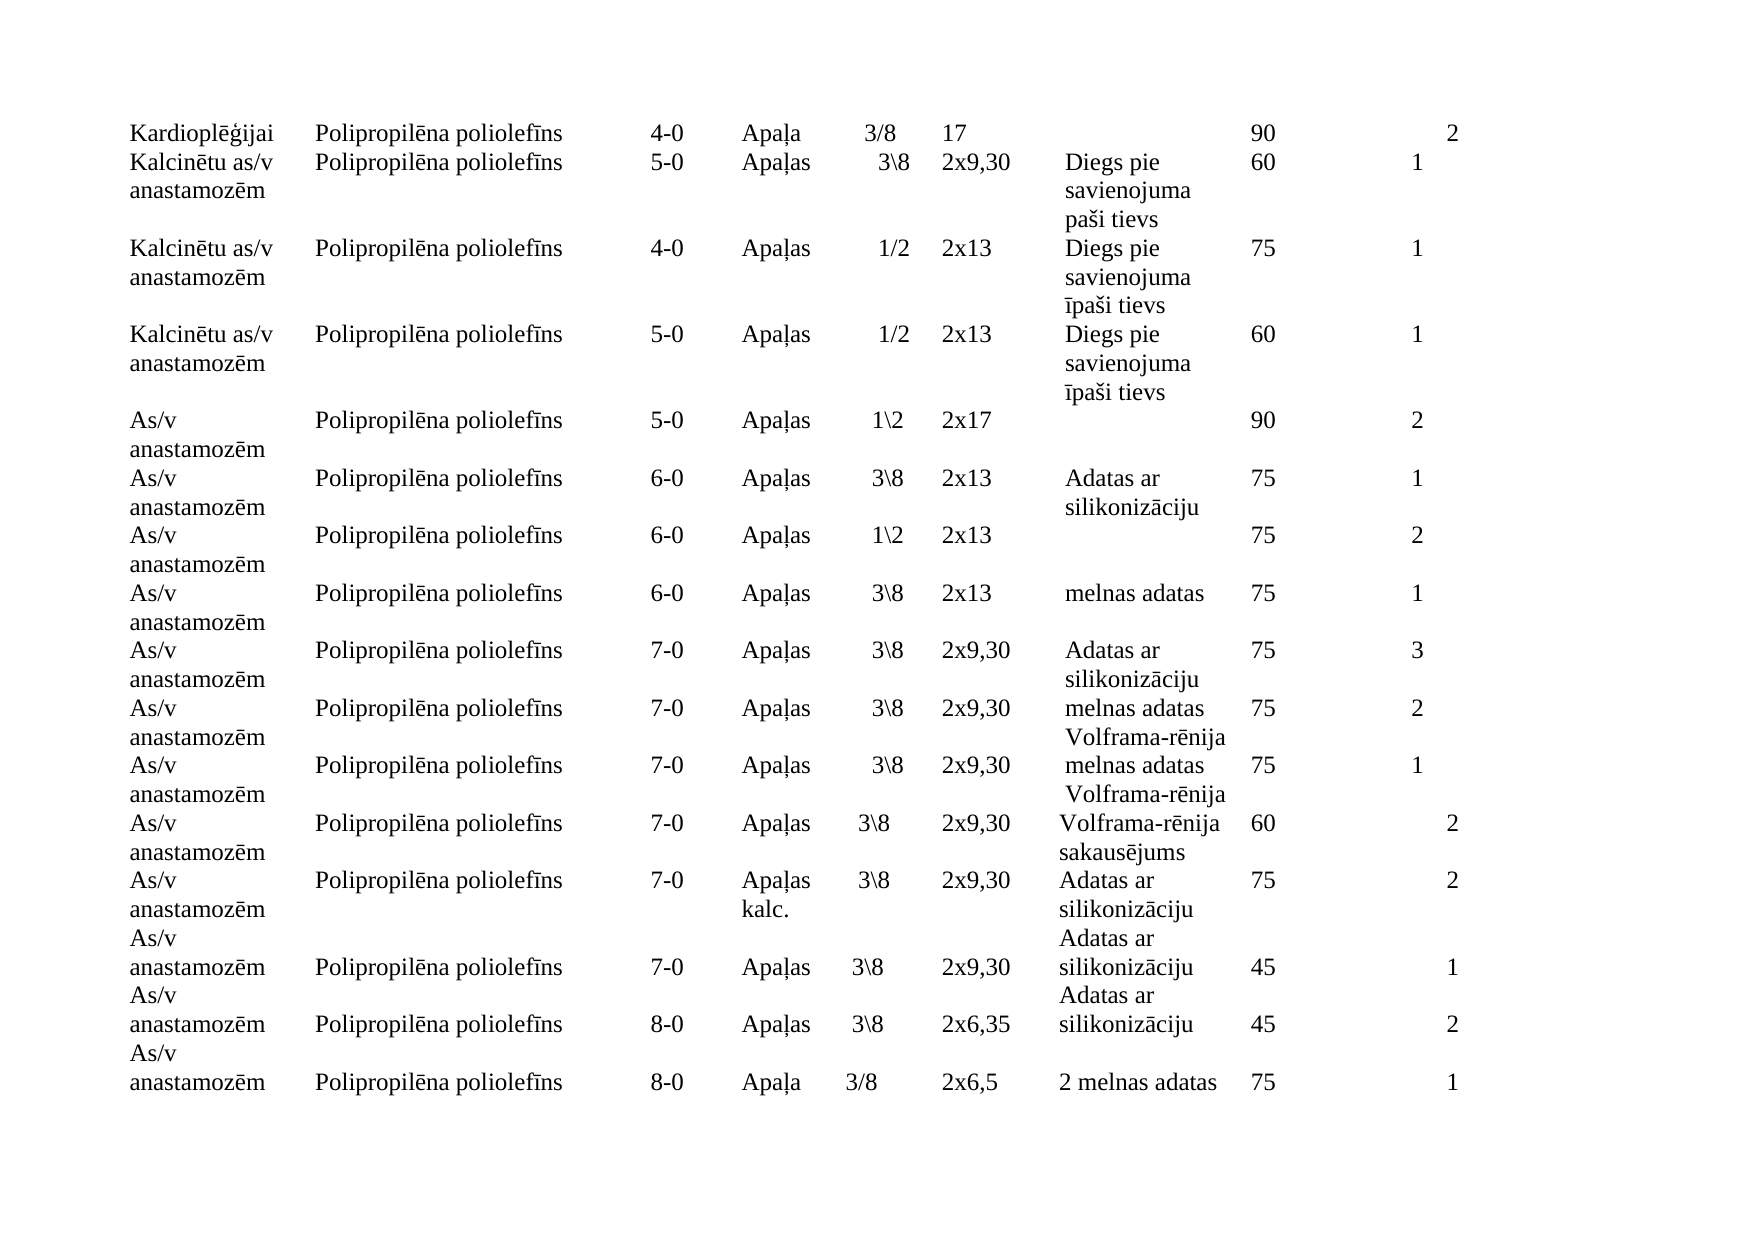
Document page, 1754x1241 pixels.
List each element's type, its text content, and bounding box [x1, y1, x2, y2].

table_cell 3\8 [835, 693, 930, 751]
table_cell Diegs pie savienojuma paši tievs [1054, 147, 1239, 233]
table_cell Diegs pie savienojuma īpaši tievs [1054, 233, 1239, 319]
table_cell As/v anastamozēm [118, 578, 304, 636]
table_cell Apaļas [730, 981, 835, 1038]
table_cell Polipropilēna poliolefīns [304, 1038, 639, 1096]
table_cell 75 [1239, 866, 1400, 923]
table_cell Polipropilēna poliolefīns [304, 521, 639, 578]
table_cell 3\8 [835, 751, 930, 808]
table_cell As/v anastamozēm [118, 808, 304, 866]
table_cell 2 [1400, 521, 1532, 578]
table_cell 4-0 [639, 118, 730, 147]
table_cell 2x9,30 [930, 636, 1053, 693]
table_cell 8-0 [639, 981, 730, 1038]
table_cell 2x9,30 [930, 866, 1048, 923]
table_cell 2x13 [930, 521, 1053, 578]
table_cell [1054, 521, 1239, 578]
table_cell Adatas ar silikonizāciju [1054, 636, 1239, 693]
table_cell 2 [1400, 866, 1532, 923]
table_cell melnas adatas [1054, 578, 1239, 636]
table_cell 7-0 [639, 923, 730, 981]
table_cell Apaļa [730, 1038, 835, 1096]
table_cell melnas adatas Volframa-rēnija [1054, 751, 1239, 808]
table_cell 45 [1239, 923, 1400, 981]
table_cell 2 [1400, 981, 1532, 1038]
table_cell Apaļas [730, 923, 835, 981]
table_cell Apaļas [730, 578, 835, 636]
table_cell Polipropilēna poliolefīns [304, 981, 639, 1038]
table_cell 3\8 [835, 808, 930, 866]
table_cell Adatas ar silikonizāciju [1048, 923, 1239, 981]
table_cell As/v anastamozēm [118, 463, 304, 521]
table_cell Apaļas [730, 808, 835, 866]
table_cell 3 [1400, 636, 1532, 693]
table_cell Polipropilēna poliolefīns [304, 319, 639, 406]
table_cell Apaļas [730, 319, 835, 406]
table_cell 60 [1239, 147, 1400, 233]
table_cell 5-0 [639, 147, 730, 233]
table_cell Apaļa [730, 118, 835, 147]
table_cell Polipropilēna poliolefīns [304, 578, 639, 636]
table_cell Polipropilēna poliolefīns [304, 636, 639, 693]
table_cell 7-0 [639, 751, 730, 808]
table_cell Adatas ar silikonizāciju [1048, 981, 1239, 1038]
table_cell 1 [1400, 147, 1532, 233]
table_cell Polipropilēna poliolefīns [304, 693, 639, 751]
table_cell As/v anastamozēm [118, 693, 304, 751]
table_cell 1 [1400, 751, 1532, 808]
table_cell Apaļas kalc. [730, 866, 835, 923]
table_cell 3\8 [835, 147, 930, 233]
table_cell Apaļas [730, 636, 835, 693]
table_cell 3\8 [835, 636, 930, 693]
table_cell Volframa-rēnija sakausējums [1048, 808, 1239, 866]
table_cell As/v anastamozēm [118, 923, 304, 981]
table_cell Adatas ar silikonizāciju [1054, 463, 1239, 521]
table_cell 2x9,30 [930, 923, 1048, 981]
table_cell melnas adatas Volframa-rēnija [1054, 693, 1239, 751]
table_cell Apaļas [730, 406, 835, 463]
table_cell Apaļas [730, 521, 835, 578]
table_cell Polipropilēna poliolefīns [304, 808, 639, 866]
table_cell 7-0 [639, 693, 730, 751]
table_cell As/v anastamozēm [118, 981, 304, 1038]
table_cell 2x6,5 [930, 1038, 1048, 1096]
table_cell 1 [1400, 463, 1532, 521]
table_cell 3\8 [835, 981, 930, 1038]
table_cell 75 [1239, 1038, 1400, 1096]
table_cell Apaļas [730, 233, 835, 319]
table_cell 1 [1400, 578, 1532, 636]
table_cell 5-0 [639, 406, 730, 463]
table_cell 2x9,30 [930, 751, 1053, 808]
table_cell 75 [1239, 521, 1400, 578]
table_cell 2x9,30 [930, 808, 1048, 866]
table_cell 17 [930, 118, 1053, 147]
table_cell 2x13 [930, 463, 1053, 521]
table_cell As/v anastamozēm [118, 1038, 304, 1096]
table_cell 7-0 [639, 866, 730, 923]
table_cell 60 [1239, 808, 1400, 866]
table_cell 75 [1239, 578, 1400, 636]
table_cell Polipropilēna poliolefīns [304, 463, 639, 521]
table_cell 1 [1400, 233, 1532, 319]
table_cell 75 [1239, 463, 1400, 521]
table_cell Kardioplēģijai [118, 118, 304, 147]
table_cell As/v anastamozēm [118, 636, 304, 693]
table_cell Kalcinētu as/v anastamozēm [118, 319, 304, 406]
table_cell 45 [1239, 981, 1400, 1038]
table_cell 3\8 [835, 866, 930, 923]
table_cell As/v anastamozēm [118, 866, 304, 923]
table_cell 8-0 [639, 1038, 730, 1096]
table_cell 60 [1239, 319, 1400, 406]
table_cell Apaļas [730, 463, 835, 521]
table_cell 90 [1239, 118, 1400, 147]
table_cell As/v anastamozēm [118, 751, 304, 808]
table_cell Polipropilēna poliolefīns [304, 147, 639, 233]
table_cell Apaļas [730, 751, 835, 808]
table_cell Polipropilēna poliolefīns [304, 233, 639, 319]
table_cell 1\2 [835, 521, 930, 578]
table_cell 75 [1239, 636, 1400, 693]
table_cell Kalcinētu as/v anastamozēm [118, 233, 304, 319]
table_cell 2 [1400, 693, 1532, 751]
table_cell 75 [1239, 751, 1400, 808]
table_cell 2x17 [930, 406, 1053, 463]
table_cell 3/8 [835, 1038, 930, 1096]
table_cell Adatas ar silikonizāciju [1048, 866, 1239, 923]
table_cell 6-0 [639, 578, 730, 636]
table_cell 1\2 [835, 406, 930, 463]
table_cell 7-0 [639, 636, 730, 693]
table_cell 7-0 [639, 808, 730, 866]
table_cell 1/2 [835, 319, 930, 406]
table_cell 6-0 [639, 521, 730, 578]
table_cell 3\8 [835, 463, 930, 521]
table_cell 2x13 [930, 319, 1053, 406]
table_cell 2x9,30 [930, 693, 1053, 751]
table_cell Polipropilēna poliolefīns [304, 751, 639, 808]
table_cell Polipropilēna poliolefīns [304, 406, 639, 463]
table_cell 3\8 [835, 578, 930, 636]
table_cell 2 [1400, 808, 1532, 866]
table_cell 2x13 [930, 578, 1053, 636]
table_cell Polipropilēna poliolefīns [304, 923, 639, 981]
table_cell 2x9,30 [930, 147, 1053, 233]
table_cell 2 [1400, 118, 1532, 147]
table_cell 6-0 [639, 463, 730, 521]
table_cell 75 [1239, 693, 1400, 751]
table_cell 3/8 [835, 118, 930, 147]
table_cell 75 [1239, 233, 1400, 319]
table_cell 1 [1400, 923, 1532, 981]
table_cell Apaļas [730, 693, 835, 751]
table_cell 1 [1400, 1038, 1532, 1096]
table_cell 2 melnas adatas [1048, 1038, 1239, 1096]
table_cell 5-0 [639, 319, 730, 406]
table_cell [1054, 406, 1239, 463]
table_cell 1/2 [835, 233, 930, 319]
table_cell 1 [1400, 319, 1532, 406]
table_cell Apaļas [730, 147, 835, 233]
table_cell 3\8 [835, 923, 930, 981]
table_cell 4-0 [639, 233, 730, 319]
table_cell 2x13 [930, 233, 1053, 319]
table_cell 2 [1400, 406, 1532, 463]
table_cell Polipropilēna poliolefīns [304, 866, 639, 923]
table_cell 2x6,35 [930, 981, 1048, 1038]
table_cell [1054, 118, 1239, 147]
table_cell Polipropilēna poliolefīns [304, 118, 639, 147]
table_cell Diegs pie savienojuma īpaši tievs [1054, 319, 1239, 406]
table_cell As/v anastamozēm [118, 406, 304, 463]
table_cell 90 [1239, 406, 1400, 463]
table_cell As/v anastamozēm [118, 521, 304, 578]
table_cell Kalcinētu as/v anastamozēm [118, 147, 304, 233]
